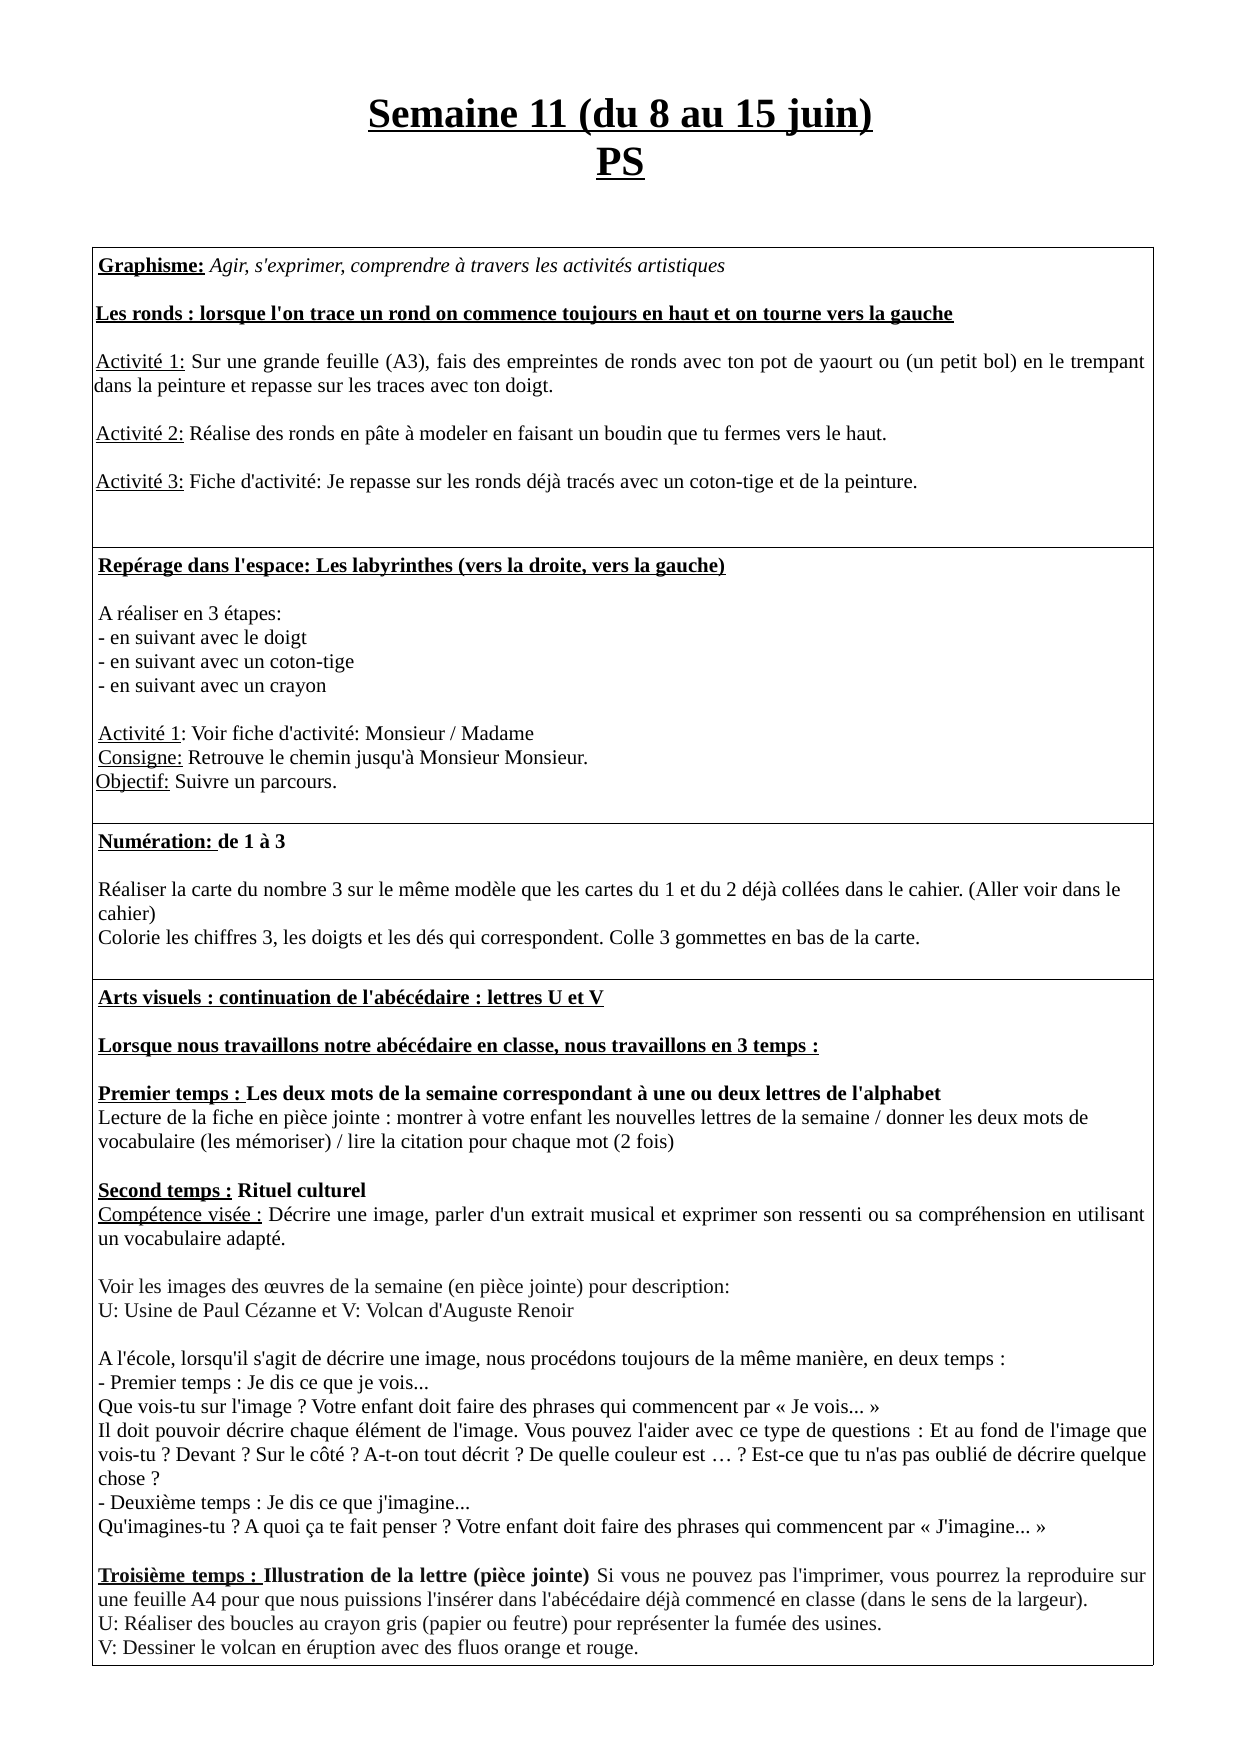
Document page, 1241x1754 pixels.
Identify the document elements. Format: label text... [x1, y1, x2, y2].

table_cell Arts visuels : continuation de l'abécédaire : lettres U et V Lorsque nous travaillons notre abécédaire en classe, nous travaillons en 3 temps : Premier temps : Les deux mots de la semaine correspondant à une ou deux lettres de l'alphabet Lecture de la fiche en pièce jointe : montrer à votre enfant les nouvelles lettres de la semaine / donner les deux mots de vocabulaire (les mémoriser) / lire la citation pour chaque mot (2 fois) Second temps : Rituel culturel Compétence visée : Décrire une image, parler d'un extrait musical et exprimer son ressenti ou sa compréhension en utilisant un vocabulaire adapté. Voir les images des œuvres de la semaine (en pièce jointe) pour description: U: Usine de Paul Cézanne et V: Volcan d'Auguste Renoir A l'école, lorsqu'il s'agit de décrire une image, nous procédons toujours de la même manière, en deux temps : - Premier temps : Je dis ce que je vois... Que vois-tu sur l'image ? Votre enfant doit faire des phrases qui commencent par « Je vois... » Il doit pouvoir décrire chaque élément de l'image. Vous pouvez l'aider avec ce type de questions : Et au fond de l'image que vois-tu ? Devant ? Sur le côté ? A-t-on tout décrit ? De quelle couleur est … ? Est-ce que tu n'as pas oublié de décrire quelque chose ? - Deuxième temps : Je dis ce que j'imagine... Qu'imagines-tu ? A quoi ça te fait penser ? Votre enfant doit faire des phrases qui commencent par « J'imagine... » Troisième temps : Illustration de la lettre (pièce jointe) Si vous ne pouvez pas l'imprimer, vous pourrez la reproduire sur une feuille A4 pour que nous puissions l'insérer dans l'abécédaire déjà commencé en classe (dans le sens de la largeur). U: Réaliser des boucles au crayon gris (papier ou feutre) pour représenter la fumée des usines. V: Dessiner le volcan en éruption avec des fluos orange et rouge. [93, 980, 1153, 1664]
text PS [88, 136, 1152, 184]
table_cell Numération: de 1 à 3 Réaliser la carte du nombre 3 sur le même modèle que les cartes du 1 et du 2 déjà collées dans le cahier. (Aller voir dans le cahier) Colorie les chiffres 3, les doigts et les dés qui correspondent. Colle 3 gommettes en bas de la carte. [93, 824, 1153, 979]
text Semaine 11 (du 8 au 15 juin) [88, 88, 1152, 136]
table_header Graphisme: Agir, s'exprimer, comprendre à travers les activités artistiques Les ronds : lorsque l'on trace un rond on commence toujours en haut et on tourne vers la gauche Activité 1: Sur une grande feuille (A3), fais des empreintes de ronds avec ton pot de yaourt ou (un petit bol) en le trempant dans la peinture et repasse sur les traces avec ton doigt. Activité 2: Réalise des ronds en pâte à modeler en faisant un boudin que tu fermes vers le haut. Activité 3: Fiche d'activité: Je repasse sur les ronds déjà tracés avec un coton-tige et de la peinture. [93, 248, 1153, 547]
table_cell Repérage dans l'espace: Les labyrinthes (vers la droite, vers la gauche) A réaliser en 3 étapes: - en suivant avec le doigt - en suivant avec un coton-tige - en suivant avec un crayon Activité 1: Voir fiche d'activité: Monsieur / Madame Consigne: Retrouve le chemin jusqu'à Monsieur Monsieur. Objectif: Suivre un parcours. [93, 548, 1153, 823]
